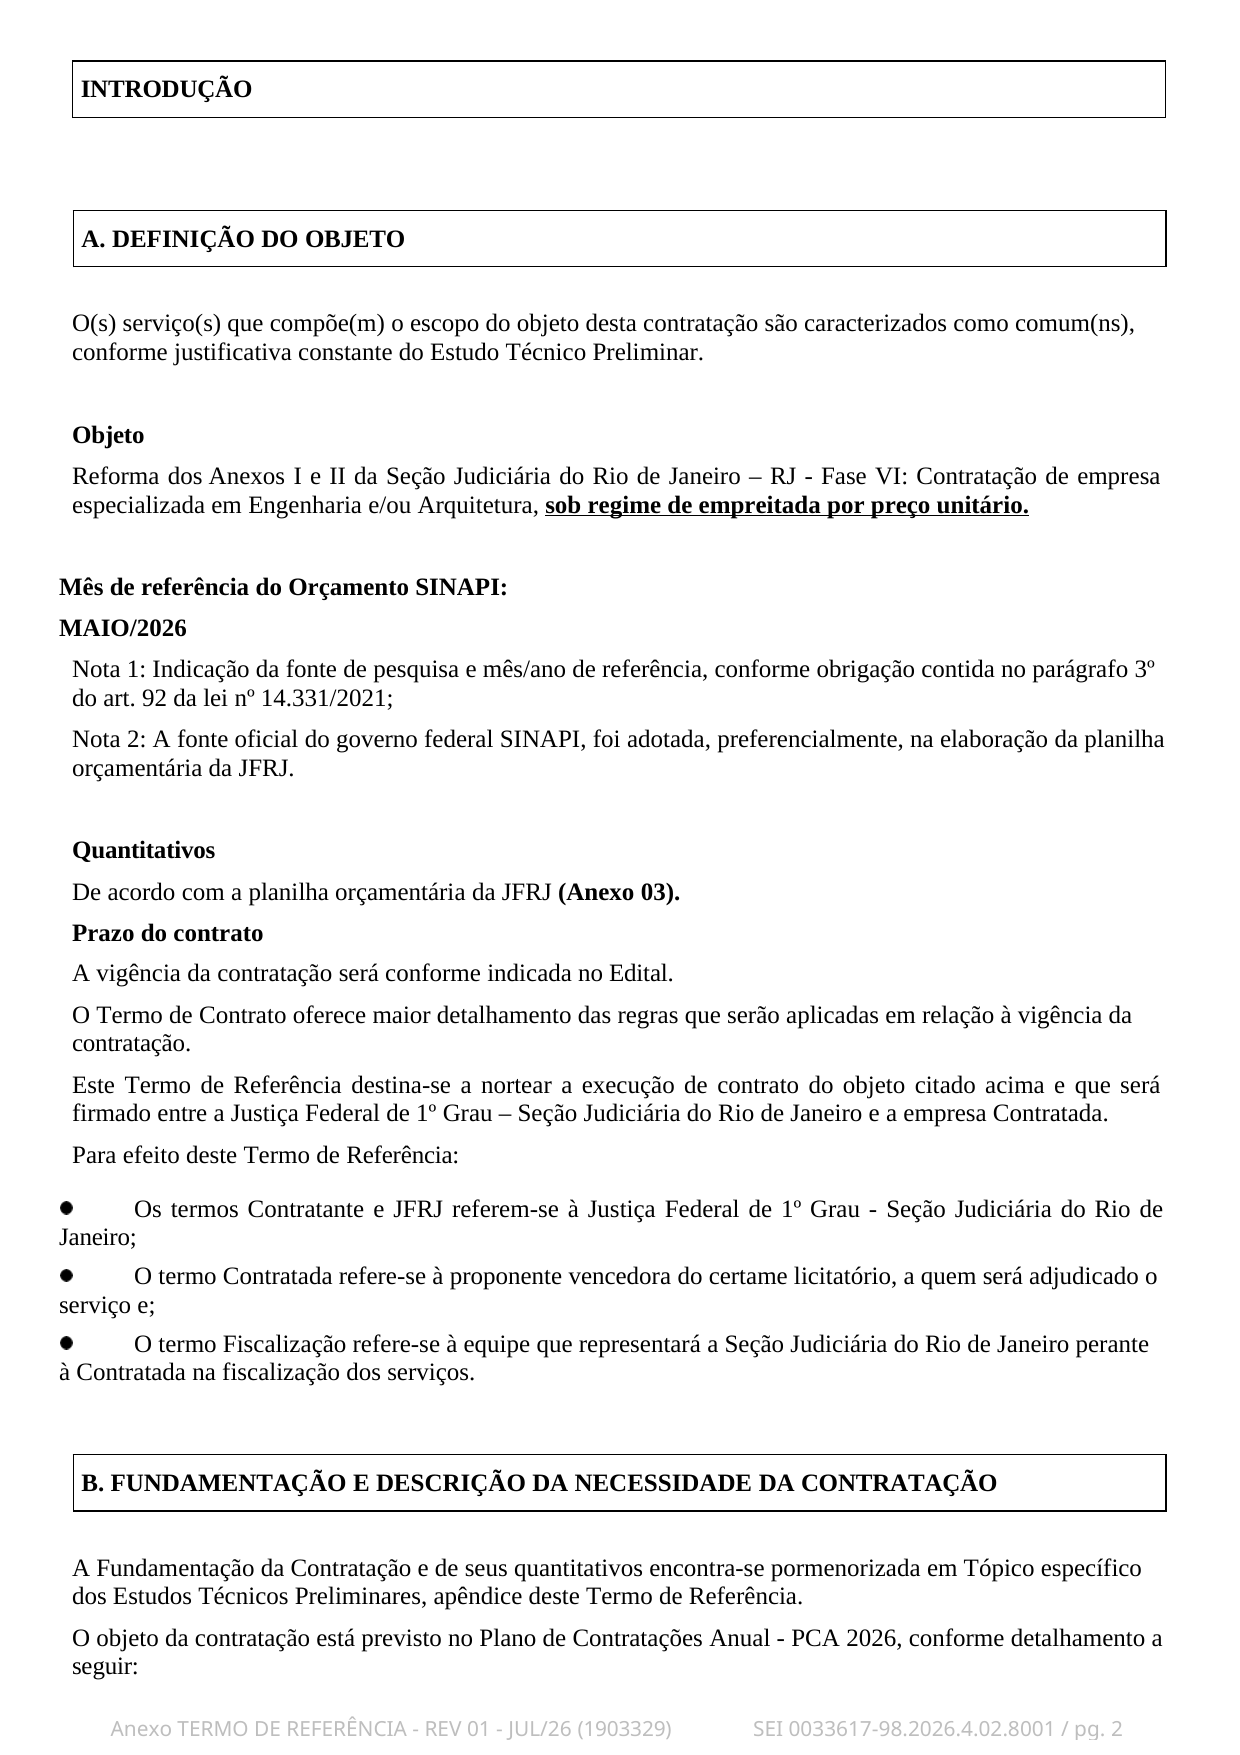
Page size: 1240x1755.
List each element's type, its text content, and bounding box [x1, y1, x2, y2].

text A Fundamentação da Contratação e de seus quantitativos encontra-se pormenorizada em Tópico específico dos Estudos Técnicos Preliminares, apêndice deste Termo de Referência. [72, 1553, 1162, 1610]
text INTRODUÇÃO [81, 74, 1165, 103]
text O objeto da contratação está previsto no Plano de Contratações Anual - PCA 2026, conforme detalhamento a seguir: [72, 1623, 1181, 1680]
text A. DEFINIÇÃO DO OBJETO [81, 224, 1165, 253]
subtitle Objeto [72, 420, 1181, 448]
text A vigência da contratação será conforme indicada no Edital. [72, 959, 1181, 987]
text Reforma dos Anexos I e II da Seção Judiciária do Rio de Janeiro – RJ - Fase VI: Contratação de empresa especializada em Engenharia e/ou Arquitetura, sob regime de empreitada por preço unitário. [72, 461, 1181, 518]
subtitle Mês de referência do Orçamento SINAPI: MAIO/2026 [59, 572, 509, 642]
text Para efeito deste Termo de Referência: [72, 1140, 1181, 1168]
text Nota 1: Indicação da fonte de pesquisa e mês/ano de referência, conforme obrigação contida no parágrafo 3º do art. 92 da lei nº 14.331/2021; [72, 654, 1162, 712]
text B. FUNDAMENTAÇÃO E DESCRIÇÃO DA NECESSIDADE DA CONTRATAÇÃO [81, 1468, 1165, 1497]
list Os termos Contratante e JFRJ referem-se à Justiça Federal de 1º Grau - Seção Judiciária do Rio de Janeiro; [59, 1194, 1168, 1251]
list O termo Contratada refere-se à proponente vencedora do certame licitatório, a quem será adjudicado o serviço e; [59, 1261, 1167, 1319]
subtitle Quantitativos [72, 836, 1181, 864]
text De acordo com a planilha orçamentária da JFRJ (Anexo 03). Prazo do contrato [72, 877, 734, 947]
text O(s) serviço(s) que compõe(m) o escopo do objeto desta contratação são caracterizados como comum(ns), conforme justificativa constante do Estudo Técnico Preliminar. [72, 308, 1181, 366]
text O Termo de Contrato oferece maior detalhamento das regras que serão aplicadas em relação à vigência da contratação. [72, 1000, 1181, 1057]
list O termo Fiscalização refere-se à equipe que representará a Seção Judiciária do Rio de Janeiro perante à Contratada na fiscalização dos serviços. [59, 1329, 1168, 1386]
text Este Termo de Referência destina-se a nortear a execução de contrato do objeto citado acima e que será firmado entre a Justiça Federal de 1º Grau – Seção Judiciária do Rio de Janeiro e a empresa Contratada. [72, 1070, 1181, 1127]
text Nota 2: A fonte oficial do governo federal SINAPI, foi adotada, preferencialmente, na elaboração da planilha orçamentária da JFRJ. [72, 724, 1181, 782]
